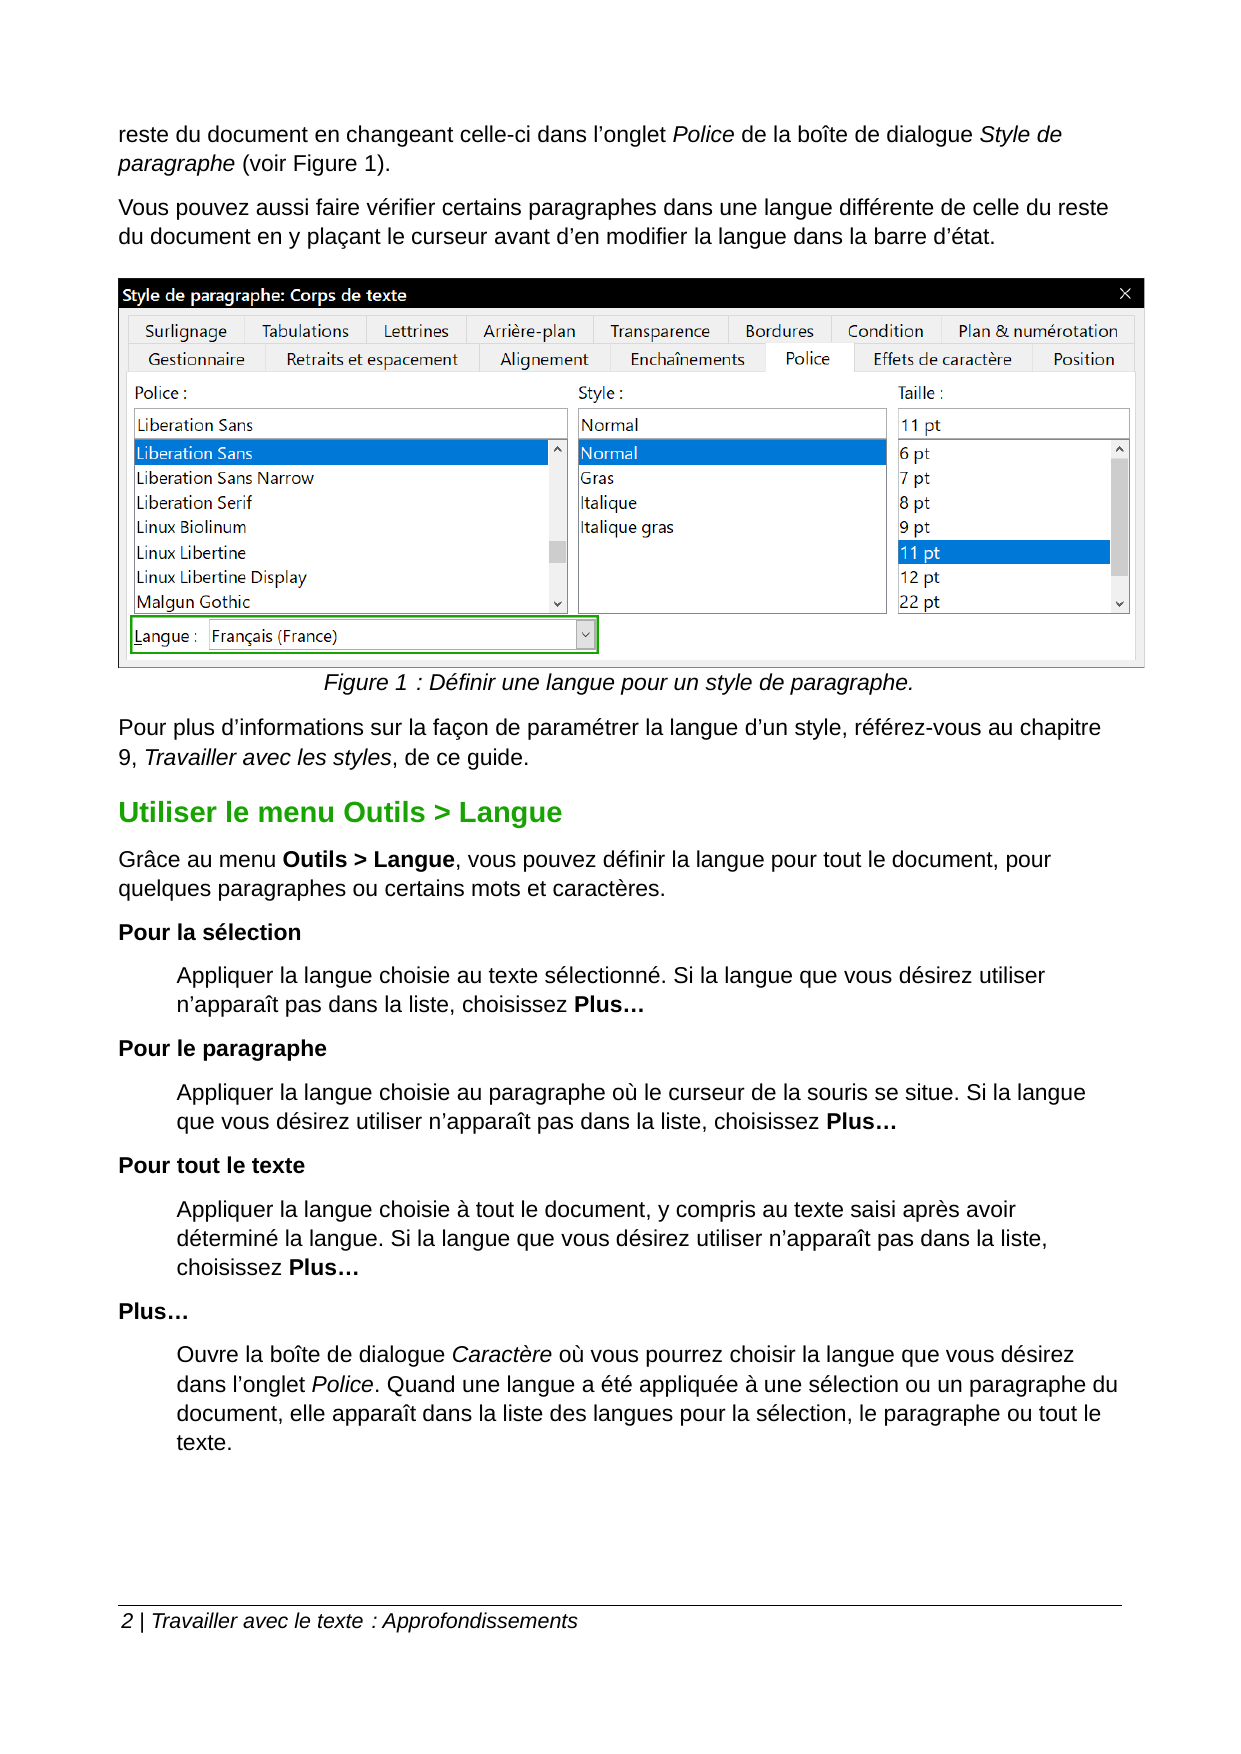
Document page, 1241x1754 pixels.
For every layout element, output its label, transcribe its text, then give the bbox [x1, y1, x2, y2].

text reste du document en changeant celle-ci dans l’onglet Police de la boîte de dialogue Style de paragraphe (voir Figure 1). [118, 118, 1122, 176]
text Pour tout le texte [118, 1149, 1122, 1178]
text Pour la sélection [118, 916, 1122, 945]
text Appliquer la langue choisie à tout le document, y compris au texte saisi après avoir déterminé la langue. Si la langue que vous désirez utiliser n’apparaît pas dans la liste, choisissez Plus… [176, 1193, 1122, 1280]
subtitle Utiliser le menu Outils > Langue [118, 799, 1122, 828]
text Appliquer la langue choisie au paragraphe où le curseur de la souris se situe. Si la langue que vous désirez utiliser n’apparaît pas dans la liste, choisissez Plus… [176, 1076, 1122, 1134]
text Pour plus d’informations sur la façon de paramétrer la langue d’un style, référez-vous au chapitre 9, Travailler avec les styles, de ce guide. [118, 712, 1122, 770]
text Pour le paragraphe [118, 1032, 1122, 1062]
picture [118, 278, 1145, 668]
text Vous pouvez aussi faire vérifier certains paragraphes dans une langue différente de celle du reste du document en y plaçant le curseur avant d’en modifier la langue dans la barre d’état. [118, 191, 1122, 249]
text Grâce au menu Outils > Langue, vous pouvez définir la langue pour tout le document, pour quelques paragraphes ou certains mots et caractères. [118, 843, 1122, 901]
text Appliquer la langue choisie au texte sélectionné. Si la langue que vous désirez utiliser n’apparaît pas dans la liste, choisissez Plus… [176, 959, 1122, 1018]
text Figure 1 : Définir une langue pour un style de paragraphe. [118, 668, 1122, 697]
text Ouvre la boîte de dialogue Caractère où vous pourrez choisir la langue que vous désirez dans l’onglet Police. Quand une langue a été appliquée à une sélection ou un paragraphe du document, elle apparaît dans la liste des langues pour la sélection, le paragraphe ou tout le texte. [176, 1339, 1122, 1455]
text Plus… [118, 1295, 1122, 1324]
